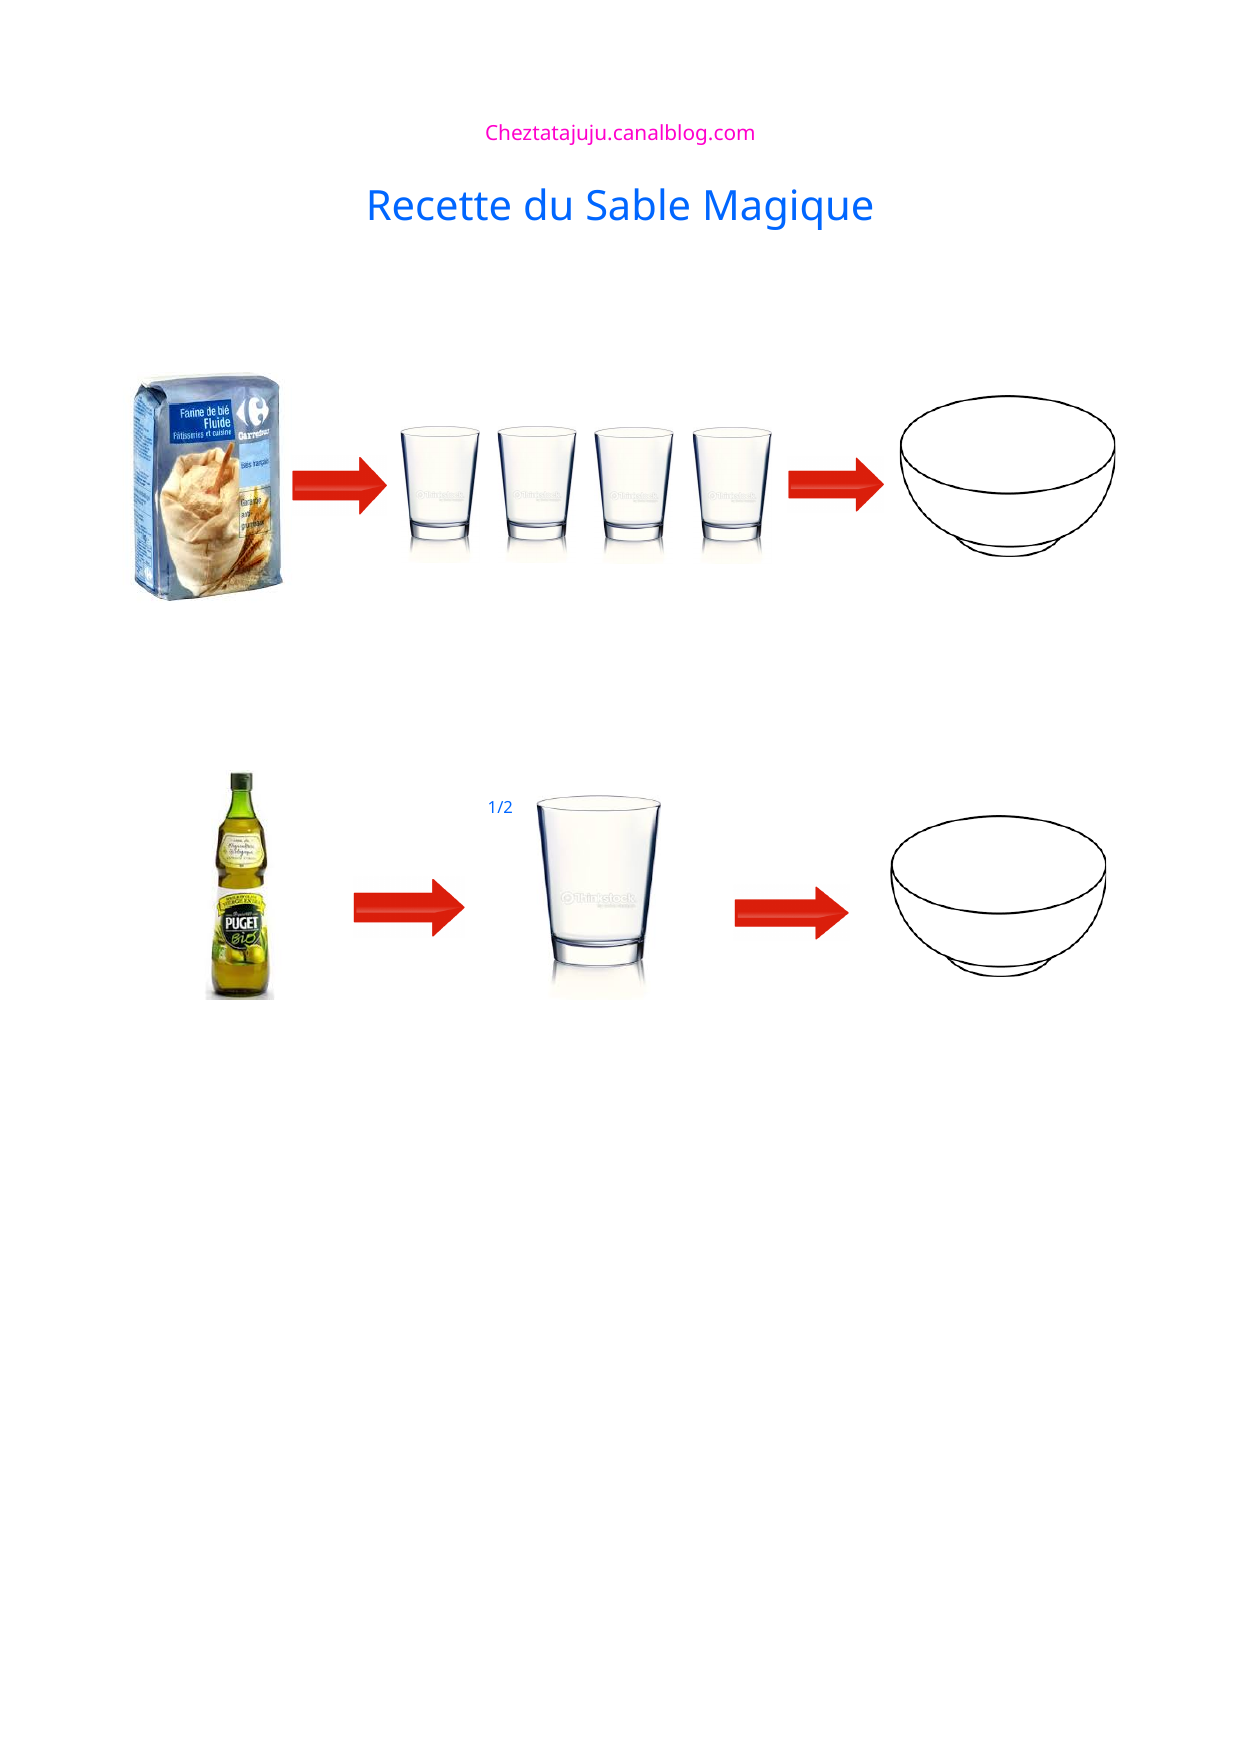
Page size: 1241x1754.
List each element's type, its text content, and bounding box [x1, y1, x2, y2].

text Recette du Sable Magique [118, 176, 1122, 233]
picture [692, 427, 772, 564]
text 1/2 [338, 778, 1122, 823]
picture [142, 770, 338, 1000]
picture [594, 427, 674, 564]
picture [890, 815, 1107, 977]
picture [497, 426, 577, 563]
picture [108, 372, 388, 603]
picture [733, 884, 850, 941]
picture [352, 876, 465, 938]
picture [899, 395, 1116, 557]
picture [536, 795, 661, 1000]
picture [787, 456, 885, 513]
picture [400, 426, 480, 563]
text [118, 778, 142, 823]
